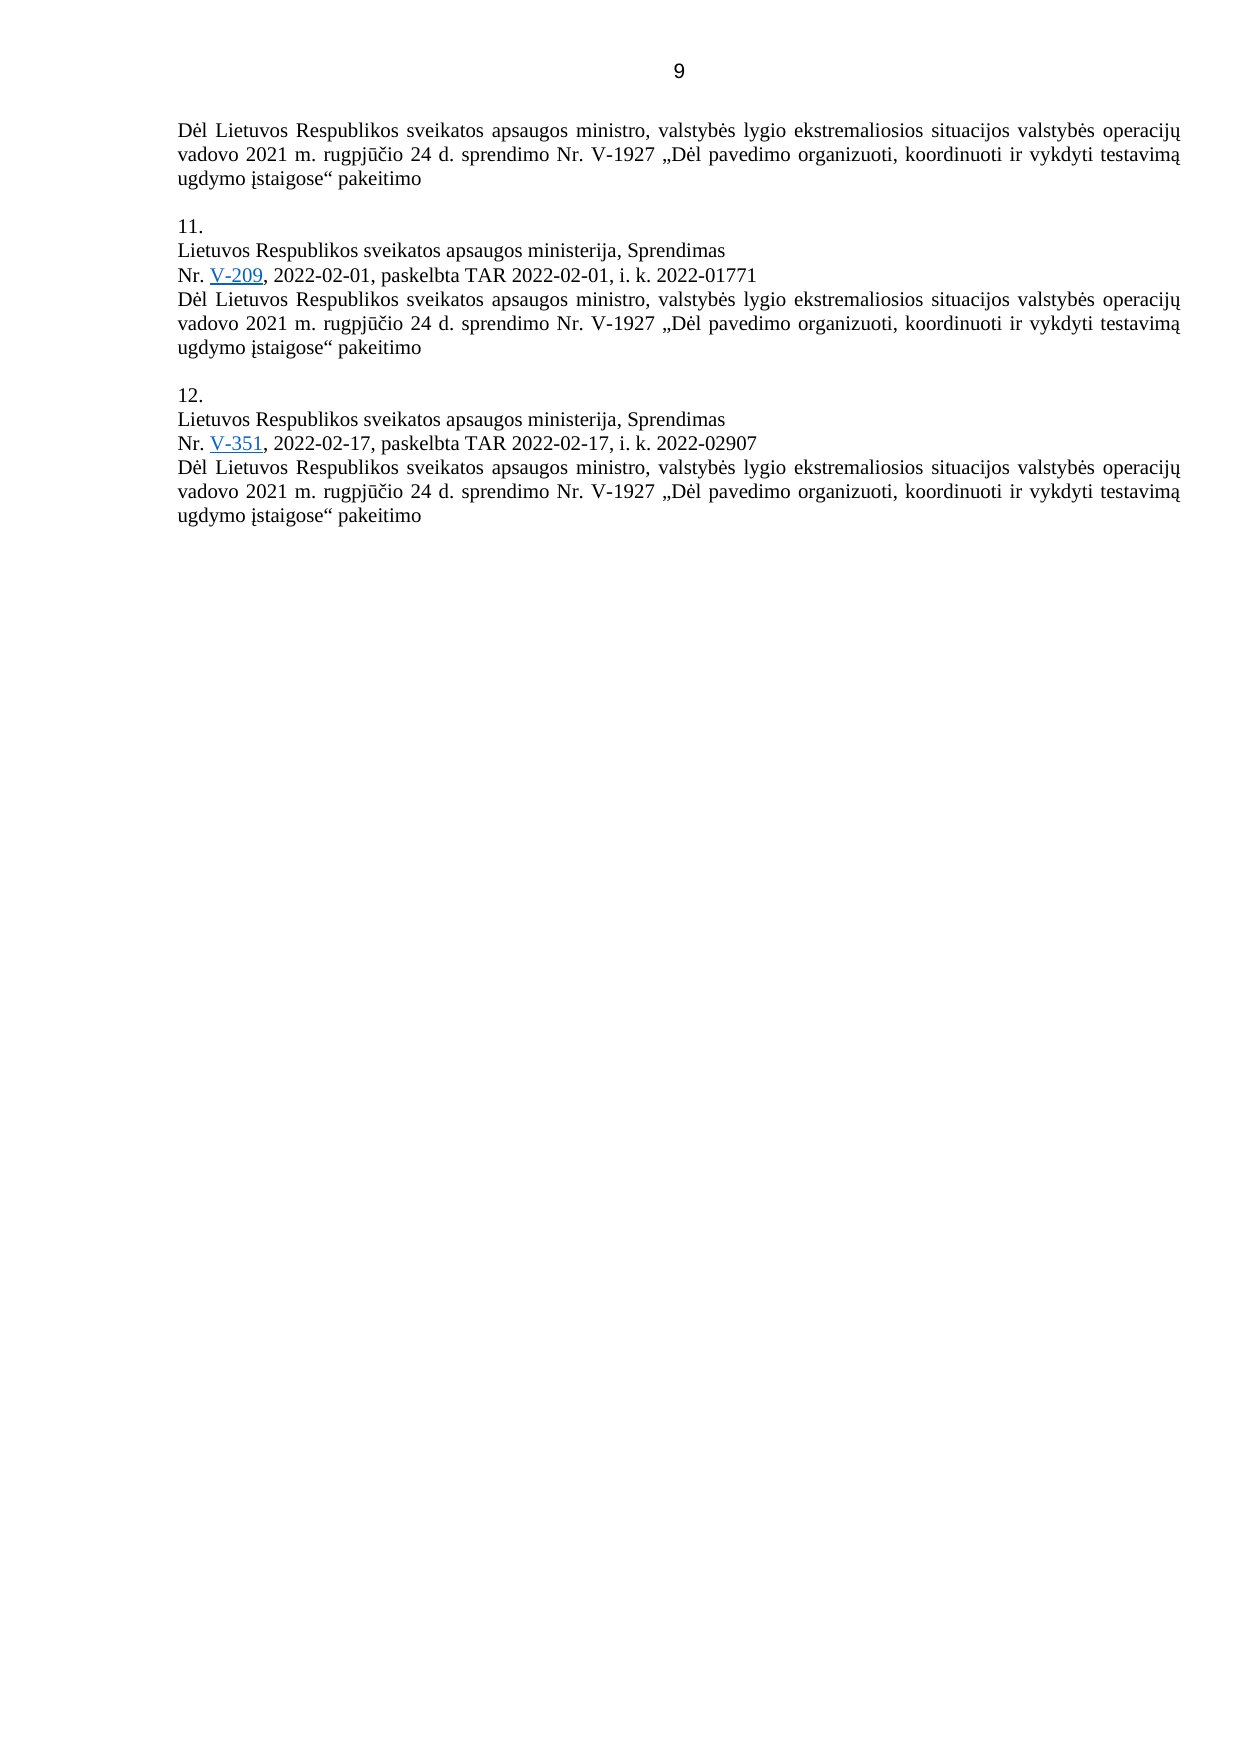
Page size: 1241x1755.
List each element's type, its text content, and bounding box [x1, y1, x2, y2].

text Dėl Lietuvos Respublikos sveikatos apsaugos ministro, valstybės lygio ekstremaliosios situacijos valstybės operacijų vadovo 2021 m. rugpjūčio 24 d. sprendimo Nr. V-1927 „Dėl pavedimo organizuoti, koordinuoti ir vykdyti testavimą ugdymo įstaigose“ pakeitimo [177, 455, 1181, 527]
text Nr. V-351, 2022-02-17, paskelbta TAR 2022-02-17, i. k. 2022-02907 [177, 431, 1181, 455]
text Dėl Lietuvos Respublikos sveikatos apsaugos ministro, valstybės lygio ekstremaliosios situacijos valstybės operacijų vadovo 2021 m. rugpjūčio 24 d. sprendimo Nr. V-1927 „Dėl pavedimo organizuoti, koordinuoti ir vykdyti testavimą ugdymo įstaigose“ pakeitimo [177, 118, 1181, 190]
text Nr. V-209, 2022-02-01, paskelbta TAR 2022-02-01, i. k. 2022-01771 [177, 262, 1181, 287]
text 11. [177, 214, 1181, 238]
text Lietuvos Respublikos sveikatos apsaugos ministerija, Sprendimas [177, 407, 1181, 431]
text Dėl Lietuvos Respublikos sveikatos apsaugos ministro, valstybės lygio ekstremaliosios situacijos valstybės operacijų vadovo 2021 m. rugpjūčio 24 d. sprendimo Nr. V-1927 „Dėl pavedimo organizuoti, koordinuoti ir vykdyti testavimą ugdymo įstaigose“ pakeitimo [177, 287, 1181, 359]
text Lietuvos Respublikos sveikatos apsaugos ministerija, Sprendimas [177, 238, 1181, 262]
text 12. [177, 383, 1181, 407]
